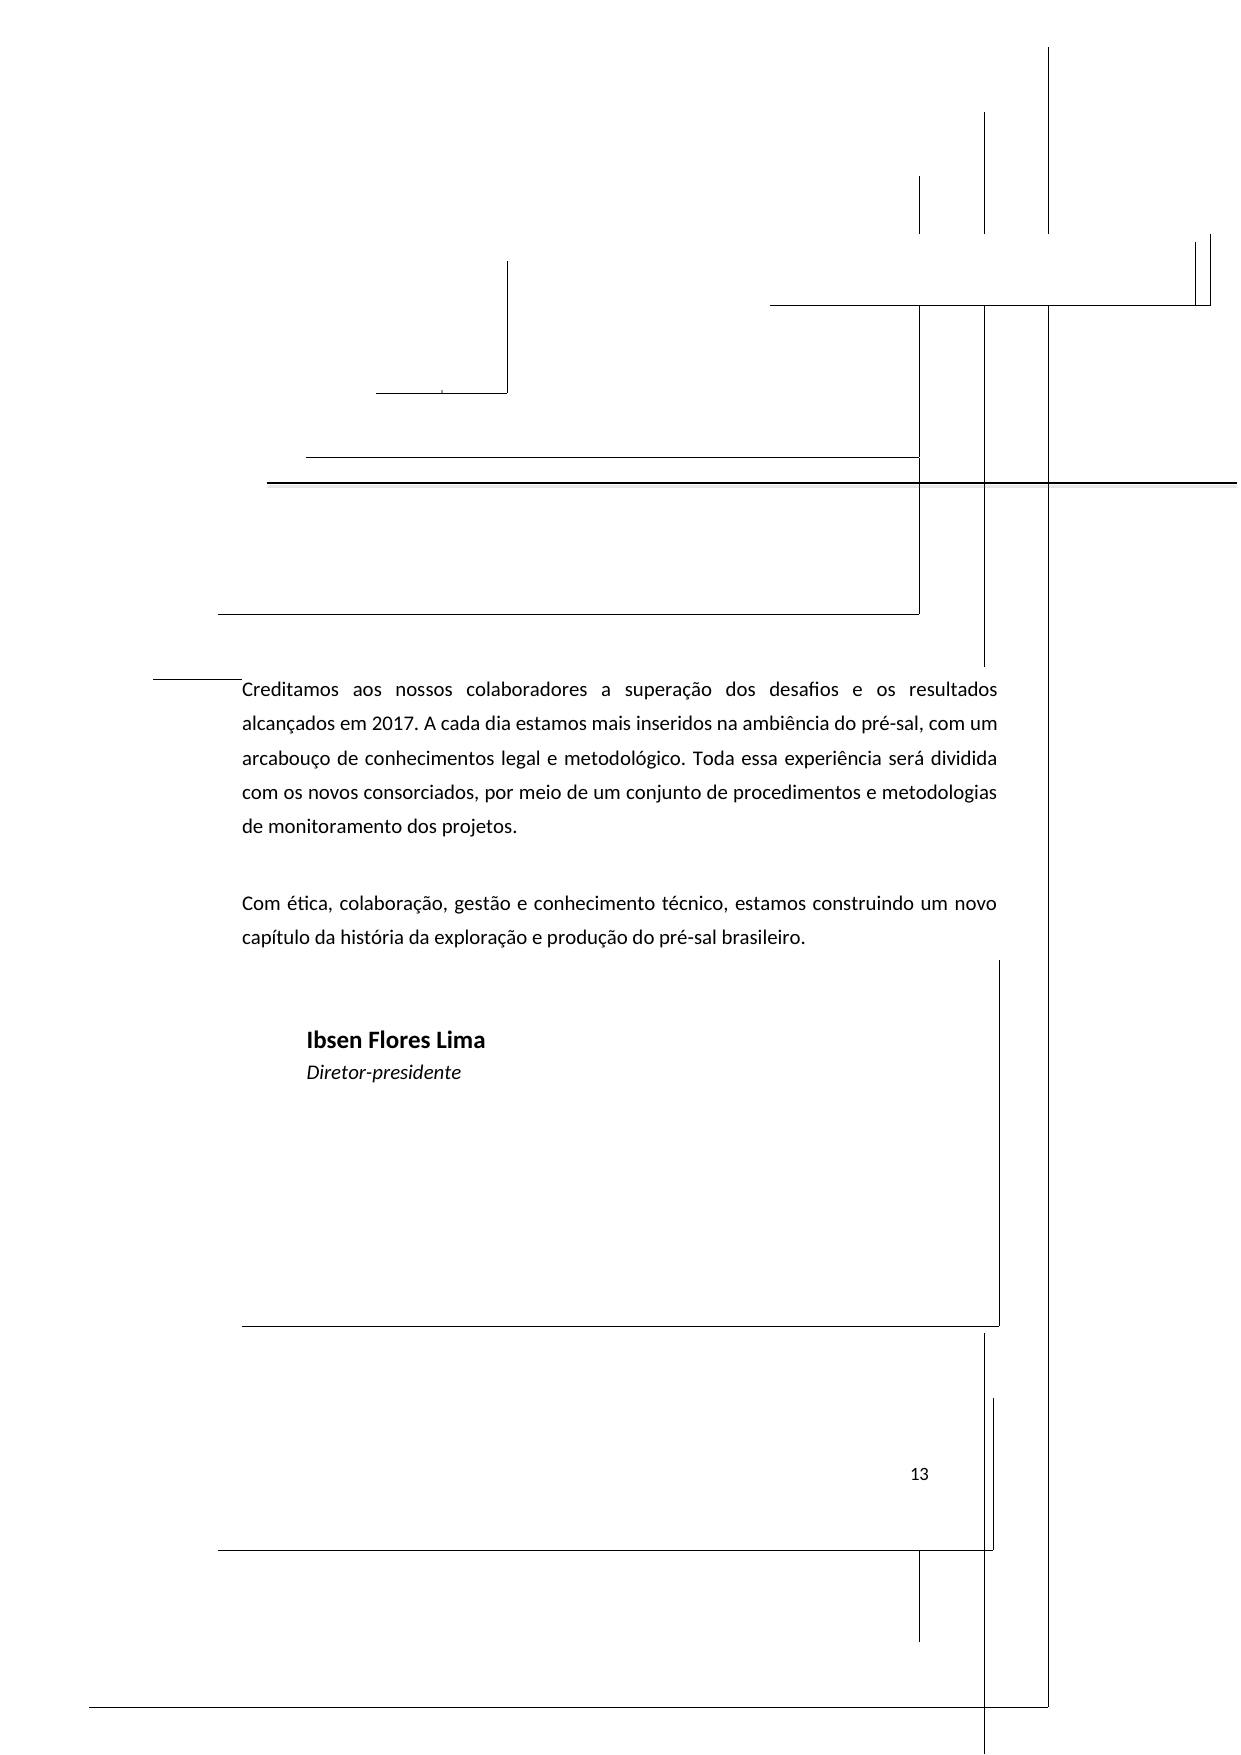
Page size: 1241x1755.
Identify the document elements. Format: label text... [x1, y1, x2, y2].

text Com ética, colaboração, gestão e conhecimento técnico, estamos construindo um novo capítulo da história da exploração e produção do pré-sal brasileiro. [242, 881, 999, 949]
text Ibsen Flores Lima [242, 960, 999, 995]
text Diretor-presidente [242, 995, 999, 1085]
text Creditamos aos nossos colaboradores a superação dos desafios e os resultados alcançados em 2017. A cada dia estamos mais inseridos na ambiência do pré-sal, com um arcabouço de conhecimentos legal e metodológico. Toda essa experiência será dividida com os novos consorciados, por meio de um conjunto de procedimentos e metodologias de monitoramento dos projetos. [242, 667, 999, 839]
